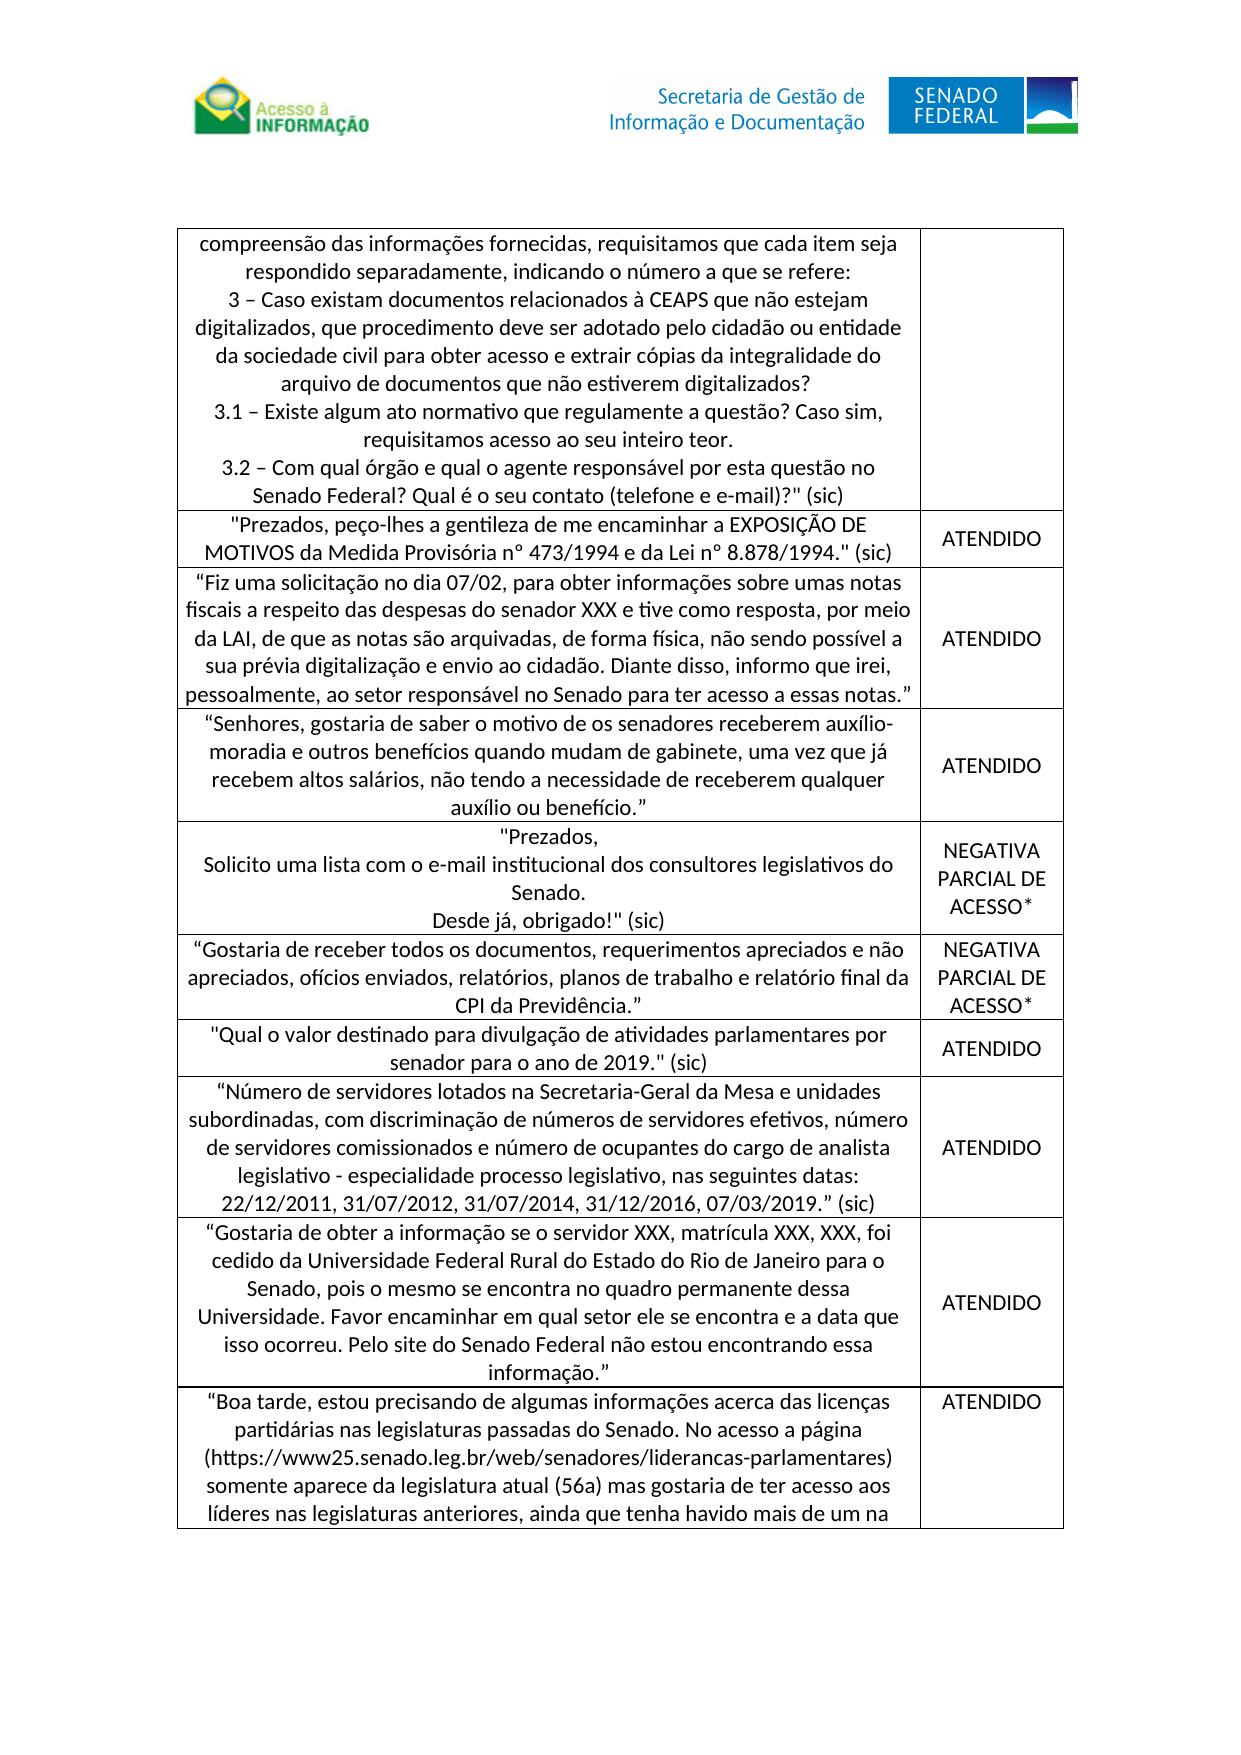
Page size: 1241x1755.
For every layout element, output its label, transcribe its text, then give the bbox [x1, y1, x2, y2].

table_cell ATENDIDO [921, 511, 1063, 567]
table_cell ATENDIDO [921, 568, 1063, 708]
table_cell “Senhores, gostaria de saber o motivo de os senadores receberem auxílio-moradia e outros benefícios quando mudam de gabinete, uma vez que já recebem altos salários, não tendo a necessidade de receberem qualquer auxílio ou benefício.” [178, 709, 920, 821]
table_cell “Gostaria de obter a informação se o servidor XXX, matrícula XXX, XXX, foi cedido da Universidade Federal Rural do Estado do Rio de Janeiro para o Senado, pois o mesmo se encontra no quadro permanente dessa Universidade. Favor encaminhar em qual setor ele se encontra e a data que isso ocorreu. Pelo site do Senado Federal não estou encontrando essa informação.” [178, 1218, 920, 1386]
table_cell “Fiz uma solicitação no dia 07/02, para obter informações sobre umas notas fiscais a respeito das despesas do senador XXX e tive como resposta, por meio da LAI, de que as notas são arquivadas, de forma física, não sendo possível a sua prévia digitalização e envio ao cidadão. Diante disso, informo que irei, pessoalmente, ao setor responsável no Senado para ter acesso a essas notas.” [178, 568, 920, 708]
table_cell compreensão das informações fornecidas, requisitamos que cada item seja respondido separadamente, indicando o número a que se refere: 3 – Caso existam documentos relacionados à CEAPS que não estejam digitalizados, que procedimento deve ser adotado pelo cidadão ou entidade da sociedade civil para obter acesso e extrair cópias da integralidade do arquivo de documentos que não estiverem digitalizados? 3.1 – Existe algum ato normativo que regulamente a questão? Caso sim, requisitamos acesso ao seu inteiro teor. 3.2 – Com qual órgão e qual o agente responsável por esta questão no Senado Federal? Qual é o seu contato (telefone e e-mail)?" (sic) [178, 229, 920, 509]
table_cell "Qual o valor destinado para divulgação de atividades parlamentares por senador para o ano de 2019." (sic) [178, 1020, 920, 1076]
table_cell “Boa tarde, estou precisando de algumas informações acerca das licenças partidárias nas legislaturas passadas do Senado. No acesso a página (https://www25.senado.leg.br/web/senadores/liderancas-parlamentares) somente aparece da legislatura atual (56a) mas gostaria de ter acesso aos líderes nas legislaturas anteriores, ainda que tenha havido mais de um na [178, 1388, 920, 1528]
table_cell NEGATIVA PARCIAL DE ACESSO* [921, 935, 1063, 1019]
table_cell ATENDIDO [921, 1020, 1063, 1076]
table_cell “Gostaria de receber todos os documentos, requerimentos apreciados e não apreciados, ofícios enviados, relatórios, planos de trabalho e relatório final da CPI da Previdência.” [178, 935, 920, 1019]
table_cell ATENDIDO [921, 709, 1063, 821]
table_cell "Prezados, peço-lhes a gentileza de me encaminhar a EXPOSIÇÃO DE MOTIVOS da Medida Provisória nº 473/1994 e da Lei nº 8.878/1994." (sic) [178, 511, 920, 567]
table_cell ATENDIDO [921, 1218, 1063, 1386]
table_cell ATENDIDO [921, 1388, 1063, 1528]
table_cell “Número de servidores lotados na Secretaria-Geral da Mesa e unidades subordinadas, com discriminação de números de servidores efetivos, número de servidores comissionados e número de ocupantes do cargo de analista legislativo - especialidade processo legislativo, nas seguintes datas: 22/12/2011, 31/07/2012, 31/07/2014, 31/12/2016, 07/03/2019.” (sic) [178, 1077, 920, 1217]
table_cell "Prezados, Solicito uma lista com o e-mail institucional dos consultores legislativos do Senado. Desde já, obrigado!" (sic) [178, 822, 920, 934]
table_cell NEGATIVA PARCIAL DE ACESSO* [921, 822, 1063, 934]
table_cell ATENDIDO [921, 1077, 1063, 1217]
table_cell [921, 229, 1063, 509]
